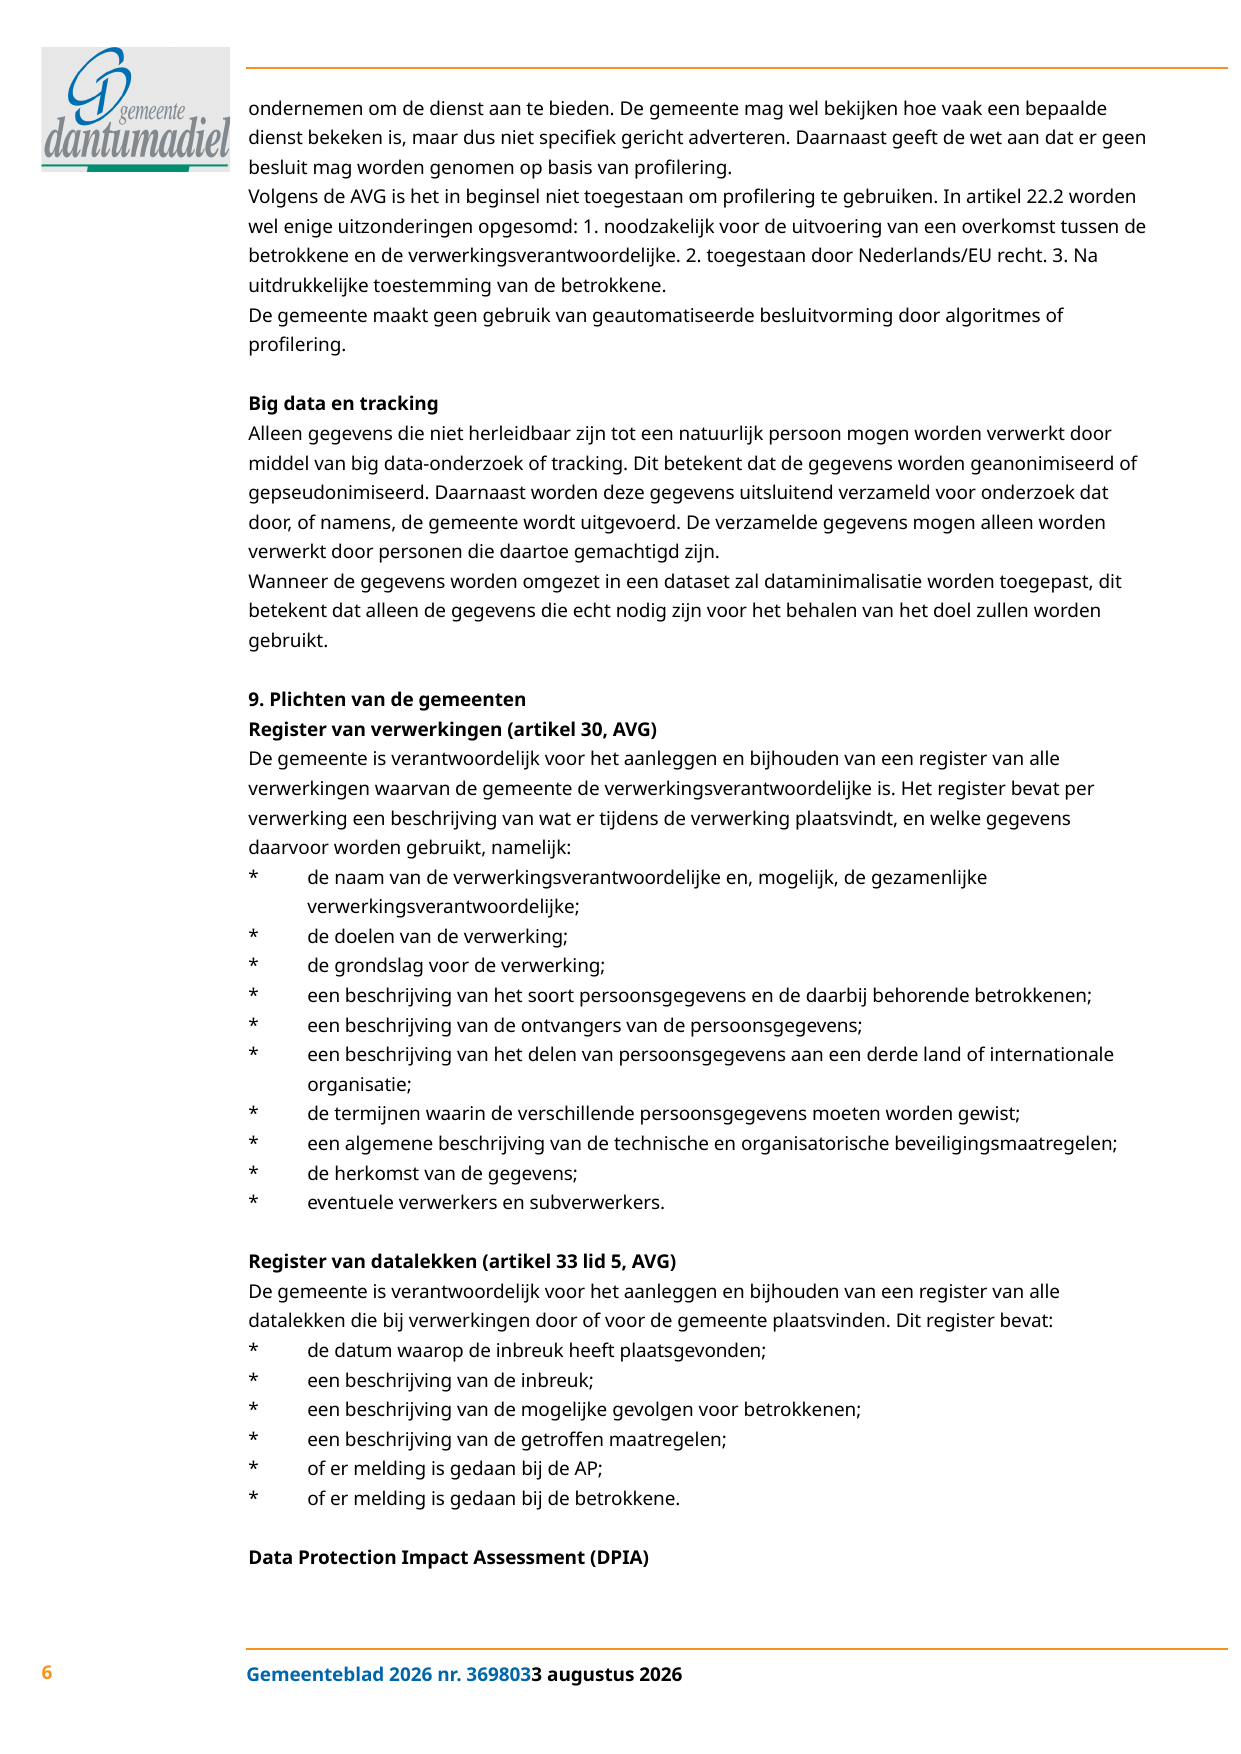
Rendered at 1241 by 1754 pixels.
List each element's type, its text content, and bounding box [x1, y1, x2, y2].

list een beschrijving van het soort persoonsgegevens en de daarbij behorende betrokkenen; [248, 982, 1152, 1008]
list een beschrijving van de ontvangers van de persoonsgegevens; [248, 1012, 1152, 1038]
list de grondslag voor de verwerking; [248, 953, 1152, 978]
list de herkomst van de gegevens; [248, 1160, 1152, 1186]
text ondernemen om de dienst aan te bieden. De gemeente mag wel bekijken hoe vaak een bepaalde dienst bekeken is, maar dus niet specifiek gericht adverteren. Daarnaast geeft de wet aan dat er geen besluit mag worden genomen op basis van profilering. [248, 95, 1152, 180]
list een algemene beschrijving van de technische en organisatorische beveiligingsmaatregelen; [248, 1130, 1152, 1156]
list of er melding is gedaan bij de betrokkene. [248, 1485, 1152, 1511]
list de datum waarop de inbreuk heeft plaatsgevonden; [248, 1337, 1152, 1363]
text Alleen gegevens die niet herleidbaar zijn tot een natuurlijk persoon mogen worden verwerkt door middel van big data-onderzoek of tracking. Dit betekent dat de gegevens worden geanonimiseerd of gepseudonimiseerd. Daarnaast worden deze gegevens uitsluitend verzameld voor onderzoek dat door, of namens, de gemeente wordt uitgevoerd. De verzamelde gegevens mogen alleen worden verwerkt door personen die daartoe gemachtigd zijn. [248, 420, 1152, 564]
text Big data en tracking [248, 391, 1152, 416]
picture [41, 47, 231, 172]
list een beschrijving van het delen van persoonsgegevens aan een derde land of internationale organisatie; [248, 1041, 1152, 1097]
text De gemeente is verantwoordelijk voor het aanleggen en bijhouden van een register van alle verwerkingen waarvan de gemeente de verwerkingsverantwoordelijke is. Het register bevat per verwerking een beschrijving van wat er tijdens de verwerking plaatsvindt, en welke gegevens daarvoor worden gebruikt, namelijk: [248, 746, 1152, 860]
text De gemeente maakt geen gebruik van geautomatiseerde besluitvorming door algoritmes of profilering. [248, 302, 1152, 357]
text Wanneer de gegevens worden omgezet in een dataset zal dataminimalisatie worden toegepast, dit betekent dat alleen de gegevens die echt nodig zijn voor het behalen van het doel zullen worden gebruikt. [248, 568, 1152, 653]
list de doelen van de verwerking; [248, 923, 1152, 949]
list een beschrijving van de mogelijke gevolgen voor betrokkenen; [248, 1396, 1152, 1422]
text Register van verwerkingen (artikel 30, AVG) [248, 716, 1152, 742]
list de naam van de verwerkingsverantwoordelijke en, mogelijk, de gezamenlijke verwerkingsverantwoordelijke; [248, 864, 1152, 919]
text Data Protection Impact Assessment (DPIA) [248, 1544, 1152, 1570]
list eventuele verwerkers en subverwerkers. [248, 1189, 1152, 1215]
list een beschrijving van de getroffen maatregelen; [248, 1426, 1152, 1452]
text Volgens de AVG is het in beginsel niet toegestaan om profilering te gebruiken. In artikel 22.2 worden wel enige uitzonderingen opgesomd: 1. noodzakelijk voor de uitvoering van een overkomst tussen de betrokkene en de verwerkingsverantwoordelijke. 2. toegestaan door Nederlands/EU recht. 3. Na uitdrukkelijke toestemming van de betrokkene. [248, 183, 1152, 298]
list of er melding is gedaan bij de AP; [248, 1456, 1152, 1481]
text 9. Plichten van de gemeenten [248, 686, 1152, 712]
list een beschrijving van de inbreuk; [248, 1367, 1152, 1393]
text De gemeente is verantwoordelijk voor het aanleggen en bijhouden van een register van alle datalekken die bij verwerkingen door of voor de gemeente plaatsvinden. Dit register bevat: [248, 1278, 1152, 1333]
text Register van datalekken (artikel 33 lid 5, AVG) [248, 1248, 1152, 1274]
list de termijnen waarin de verschillende persoonsgegevens moeten worden gewist; [248, 1101, 1152, 1126]
